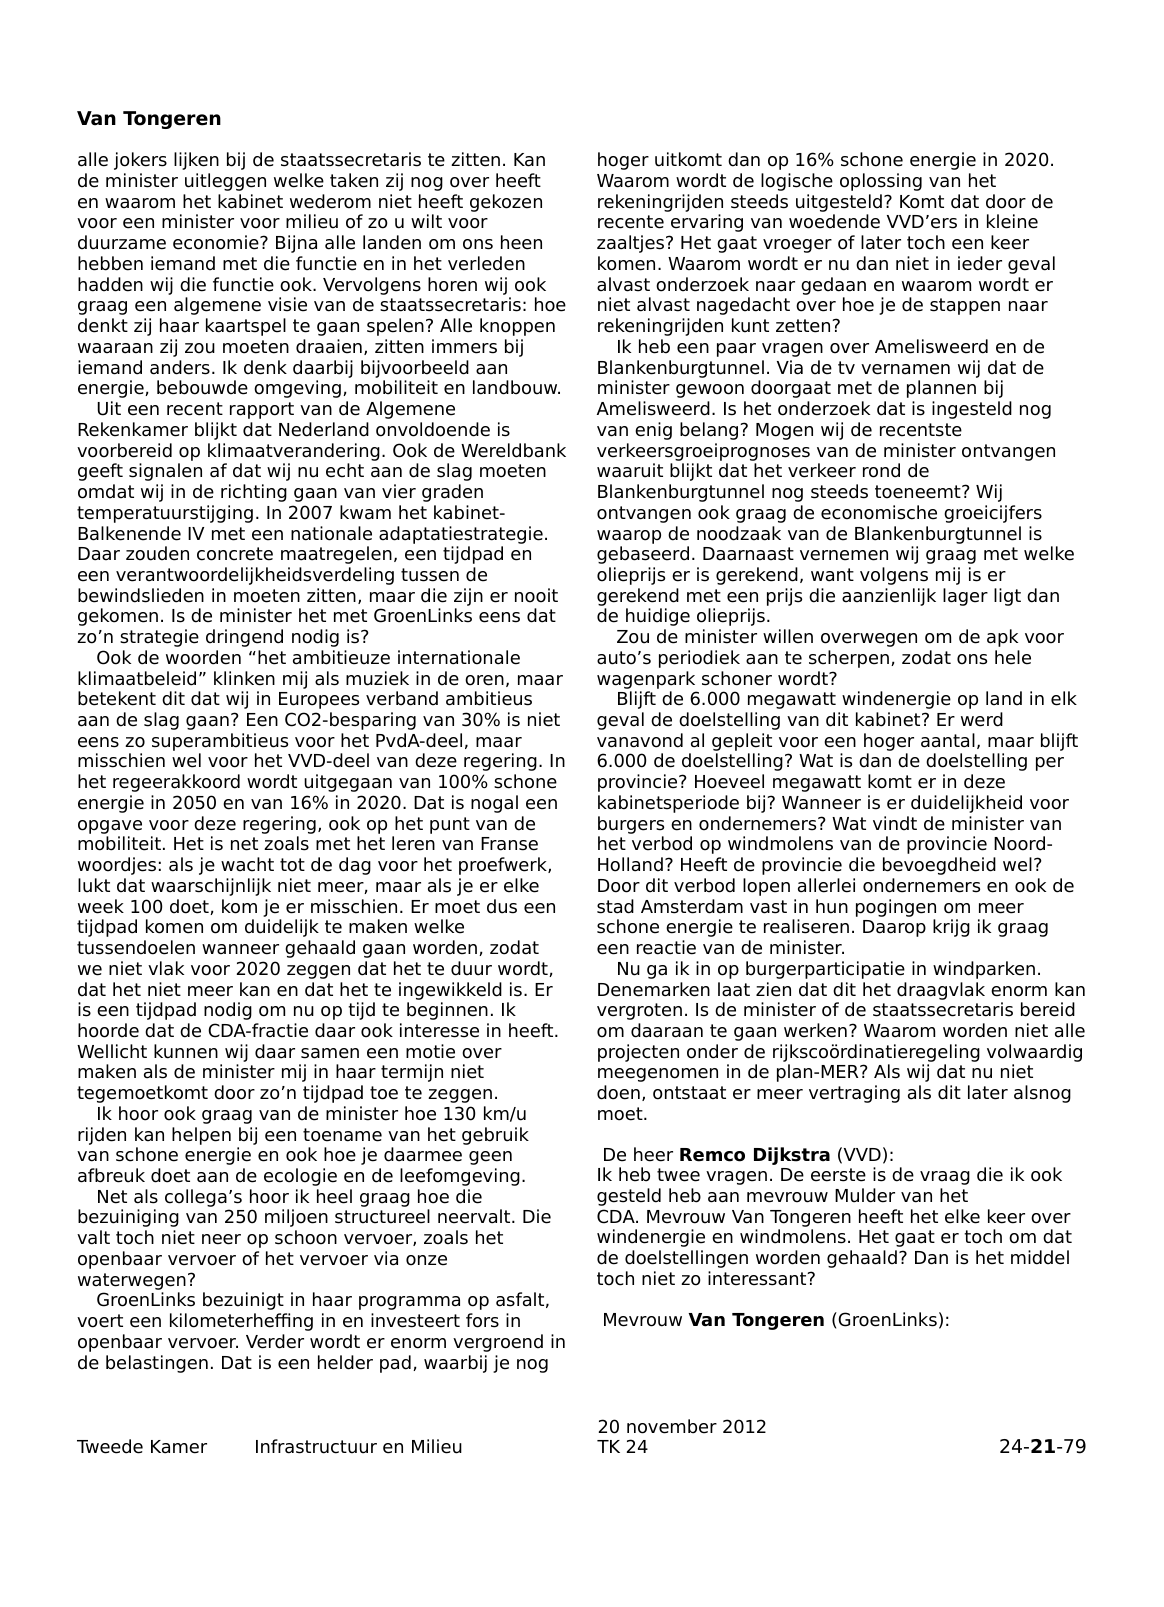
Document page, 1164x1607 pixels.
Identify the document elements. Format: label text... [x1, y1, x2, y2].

text Uit een recent rapport van de Algemene Rekenkamer blijkt dat Nederland onvoldoende is voorbereid op klimaatverandering. Ook de Wereldbank geeft signalen af dat wij nu echt aan de slag moeten omdat wij in de richting gaan van vier graden temperatuurstijging. In 2007 kwam het kabinet-Balkenende IV met een nationale adaptatiestrategie. Daar zouden concrete maatregelen, een tijdpad en een verantwoordelijkheidsverdeling tussen de bewindslieden in moeten zitten, maar die zijn er nooit gekomen. Is de minister het met GroenLinks eens dat zo’n strategie dringend nodig is? [77, 399, 567, 648]
text alle jokers lijken bij de staatssecretaris te zitten. Kan de minister uitleggen welke taken zij nog over heeft en waarom het kabinet wederom niet heeft gekozen voor een minister voor milieu of zo u wilt voor duurzame economie? Bijna alle landen om ons heen hebben iemand met die functie en in het verleden hadden wij die functie ook. Vervolgens horen wij ook graag een algemene visie van de staatssecretaris: hoe denkt zij haar kaartspel te gaan spelen? Alle knoppen waaraan zij zou moeten draaien, zitten immers bij iemand anders. Ik denk daarbij bijvoorbeeld aan energie, bebouwde omgeving, mobiliteit en landbouw. [77, 150, 567, 399]
text Ik hoor ook graag van de minister hoe 130 km/u rijden kan helpen bij een toename van het gebruik van schone energie en ook hoe je daarmee geen afbreuk doet aan de ecologie en de leefomgeving. [77, 1104, 567, 1187]
text GroenLinks bezuinigt in haar programma op asfalt, voert een kilometerheffing in en investeert fors in openbaar vervoer. Verder wordt er enorm vergroend in de belastingen. Dat is een helder pad, waarbij je nog [77, 1290, 567, 1373]
text Ik heb twee vragen. De eerste is de vraag die ik ook gesteld heb aan mevrouw Mulder van het CDA. Mevrouw Van Tongeren heeft het elke keer over windenergie en windmolens. Het gaat er toch om dat de doelstellingen worden gehaald? Dan is het middel toch niet zo interessant? [596, 1165, 1087, 1289]
text Mevrouw Van Tongeren (GroenLinks): [596, 1309, 1087, 1330]
text De heer Remco Dijkstra (VVD): [596, 1144, 1087, 1165]
text Nu ga ik in op burgerparticipatie in windparken. Denemarken laat zien dat dit het draagvlak enorm kan vergroten. Is de minister of de staatssecretaris bereid om daaraan te gaan werken? Waarom worden niet alle projecten onder de rijkscoördinatieregeling volwaardig meegenomen in de plan-MER? Als wij dat nu niet doen, ontstaat er meer vertraging als dit later alsnog moet. [596, 959, 1087, 1124]
text Blijft de 6.000 megawatt windenergie op land in elk geval de doelstelling van dit kabinet? Er werd vanavond al gepleit voor een hoger aantal, maar blijft 6.000 de doelstelling? Wat is dan de doelstelling per provincie? Hoeveel megawatt komt er in deze kabinetsperiode bij? Wanneer is er duidelijkheid voor burgers en ondernemers? Wat vindt de minister van het verbod op windmolens van de provincie Noord-Holland? Heeft de provincie die bevoegdheid wel? Door dit verbod lopen allerlei ondernemers en ook de stad Amsterdam vast in hun pogingen om meer schone energie te realiseren. Daarop krijg ik graag een reactie van de minister. [596, 689, 1087, 959]
text Zou de minister willen overwegen om de apk voor auto’s periodiek aan te scherpen, zodat ons hele wagenpark schoner wordt? [596, 627, 1087, 689]
text Ook de woorden “het ambitieuze internationale klimaatbeleid” klinken mij als muziek in de oren, maar betekent dit dat wij in Europees verband ambitieus aan de slag gaan? Een CO2-besparing van 30% is niet eens zo superambitieus voor het PvdA-deel, maar misschien wel voor het VVD-deel van deze regering. In het regeerakkoord wordt uitgegaan van 100% schone energie in 2050 en van 16% in 2020. Dat is nogal een opgave voor deze regering, ook op het punt van de mobiliteit. Het is net zoals met het leren van Franse woordjes: als je wacht tot de dag voor het proefwerk, lukt dat waarschijnlijk niet meer, maar als je er elke week 100 doet, kom je er misschien. Er moet dus een tijdpad komen om duidelijk te maken welke tussendoelen wanneer gehaald gaan worden, zodat we niet vlak voor 2020 zeggen dat het te duur wordt, dat het niet meer kan en dat het te ingewikkeld is. Er is een tijdpad nodig om nu op tijd te beginnen. Ik hoorde dat de CDA-fractie daar ook interesse in heeft. Wellicht kunnen wij daar samen een motie over maken als de minister mij in haar termijn niet tegemoetkomt door zo’n tijdpad toe te zeggen. [77, 648, 567, 1104]
text Net als collega’s hoor ik heel graag hoe die bezuiniging van 250 miljoen structureel neervalt. Die valt toch niet neer op schoon vervoer, zoals het openbaar vervoer of het vervoer via onze waterwegen? [77, 1187, 567, 1290]
text Ik heb een paar vragen over Amelisweerd en de Blankenburgtunnel. Via de tv vernamen wij dat de minister gewoon doorgaat met de plannen bij Amelisweerd. Is het onderzoek dat is ingesteld nog van enig belang? Mogen wij de recentste verkeersgroeiprognoses van de minister ontvangen waaruit blijkt dat het verkeer rond de Blankenburgtunnel nog steeds toeneemt? Wij ontvangen ook graag de economische groeicijfers waarop de noodzaak van de Blankenburgtunnel is gebaseerd. Daarnaast vernemen wij graag met welke olieprijs er is gerekend, want volgens mij is er gerekend met een prijs die aanzienlijk lager ligt dan de huidige olieprijs. [596, 337, 1087, 627]
text hoger uitkomt dan op 16% schone energie in 2020. Waarom wordt de logische oplossing van het rekeningrijden steeds uitgesteld? Komt dat door de recente ervaring van woedende VVD’ers in kleine zaaltjes? Het gaat vroeger of later toch een keer komen. Waarom wordt er nu dan niet in ieder geval alvast onderzoek naar gedaan en waarom wordt er niet alvast nagedacht over hoe je de stappen naar rekeningrijden kunt zetten? [596, 150, 1087, 337]
